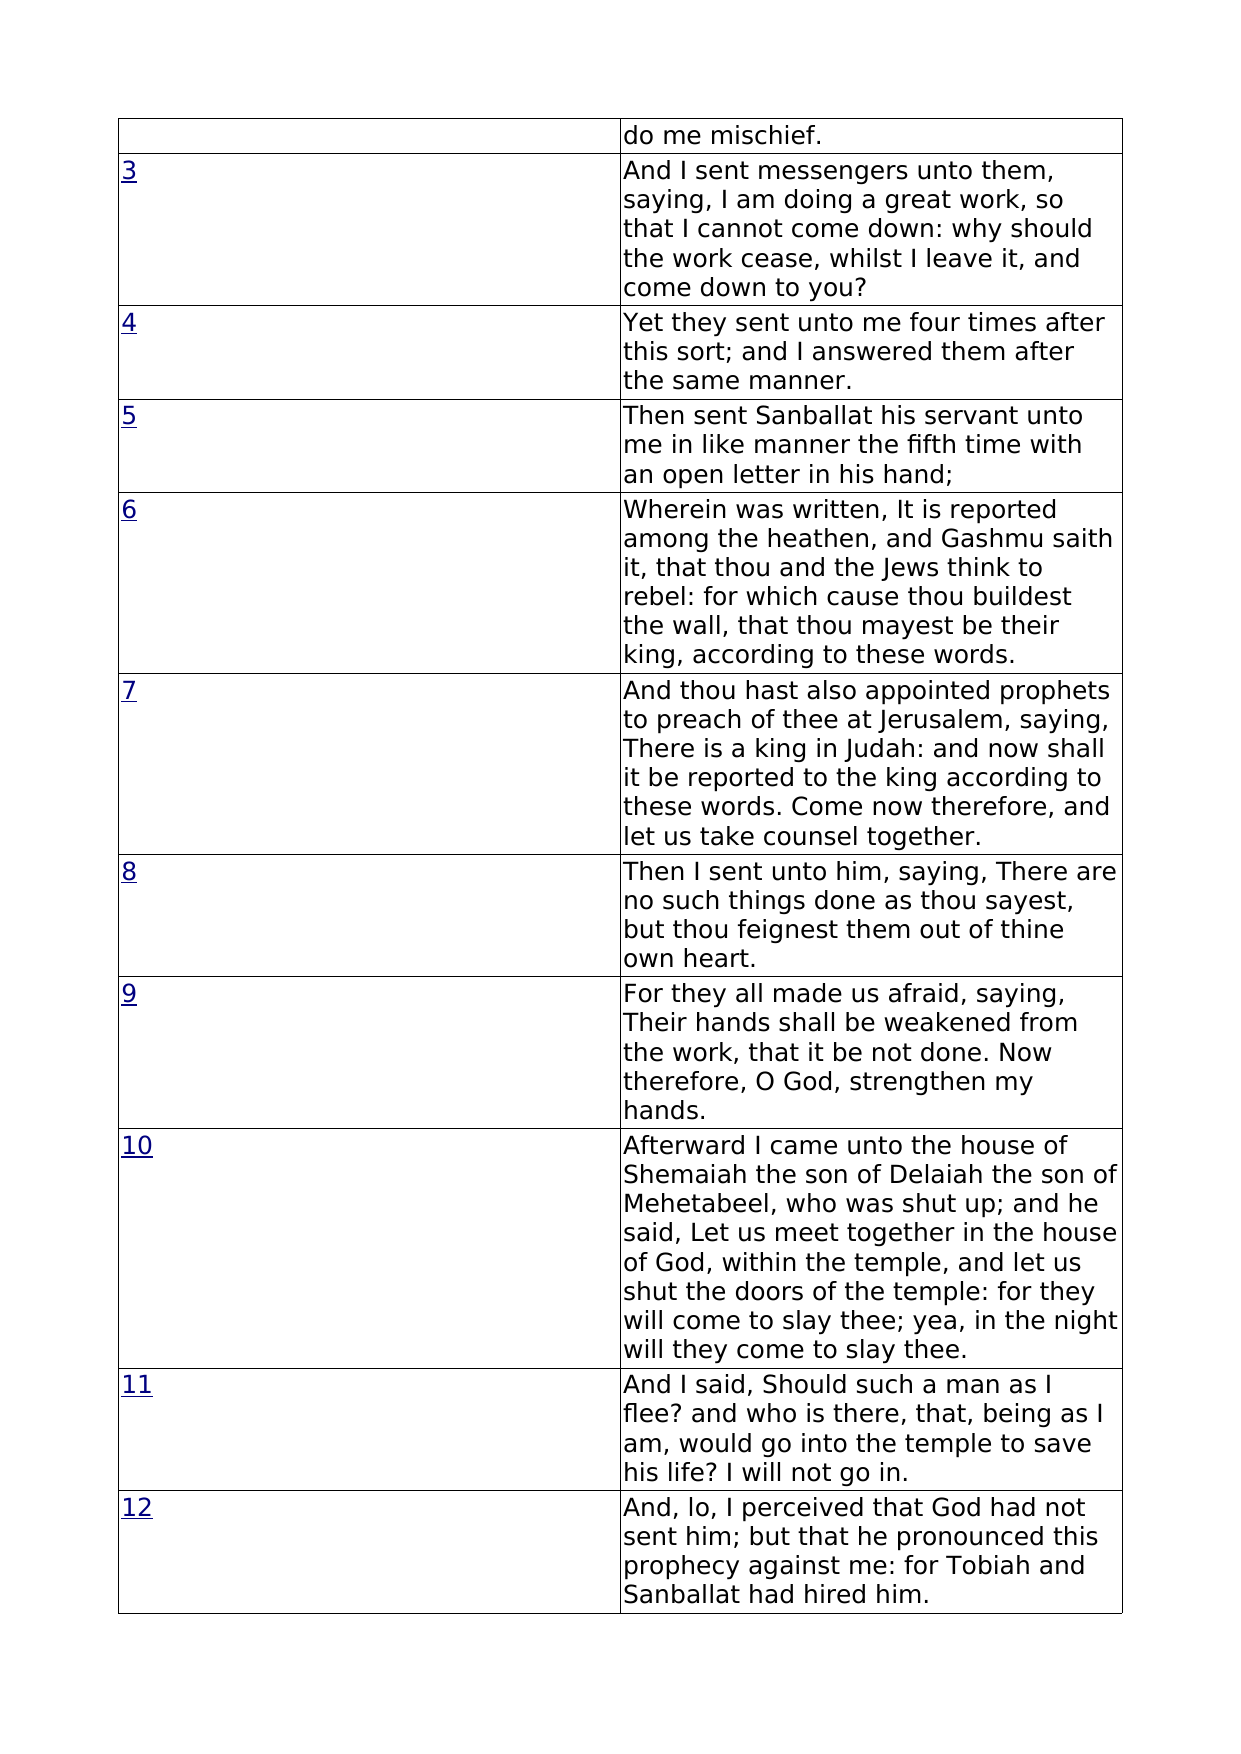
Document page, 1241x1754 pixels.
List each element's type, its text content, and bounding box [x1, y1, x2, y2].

table_cell [119, 119, 620, 153]
table_cell 3 [119, 154, 620, 305]
table_cell For they all made us afraid, saying, Their hands shall be weakened from the work, that it be not done. Now therefore, O God, strengthen my hands. [621, 977, 1122, 1128]
table_cell Then I sent unto him, saying, There are no such things done as thou sayest, but thou feignest them out of thine own heart. [621, 855, 1122, 976]
table_cell 12 [119, 1491, 620, 1613]
table_cell Wherein was written, It is reported among the heathen, and Gashmu saith it, that thou and the Jews think to rebel: for which cause thou buildest the wall, that thou mayest be their king, according to these words. [621, 493, 1122, 673]
table_cell 6 [119, 493, 620, 673]
table_cell And I sent messengers unto them, saying, I am doing a great work, so that I cannot come down: why should the work cease, whilst I leave it, and come down to you? [621, 154, 1122, 305]
table_cell 9 [119, 977, 620, 1128]
table_cell 7 [119, 674, 620, 854]
table_cell 4 [119, 306, 620, 398]
table_cell 11 [119, 1369, 620, 1490]
table_cell 8 [119, 855, 620, 976]
table_cell And, lo, I perceived that God had not sent him; but that he pronounced this prophecy against me: for Tobiah and Sanballat had hired him. [621, 1491, 1122, 1613]
table_cell And thou hast also appointed prophets to preach of thee at Jerusalem, saying, There is a king in Judah: and now shall it be reported to the king according to these words. Come now therefore, and let us take counsel together. [621, 674, 1122, 854]
table_cell 10 [119, 1129, 620, 1367]
table_cell Then sent Sanballat his servant unto me in like manner the fifth time with an open letter in his hand; [621, 400, 1122, 492]
table_cell Yet they sent unto me four times after this sort; and I answered them after the same manner. [621, 306, 1122, 398]
table_cell 5 [119, 400, 620, 492]
table_cell Afterward I came unto the house of Shemaiah the son of Delaiah the son of Mehetabeel, who was shut up; and he said, Let us meet together in the house of God, within the temple, and let us shut the doors of the temple: for they will come to slay thee; yea, in the night will they come to slay thee. [621, 1129, 1122, 1367]
table_cell do me mischief. [621, 119, 1122, 153]
table_cell And I said, Should such a man as I flee? and who is there, that, being as I am, would go into the temple to save his life? I will not go in. [621, 1369, 1122, 1490]
